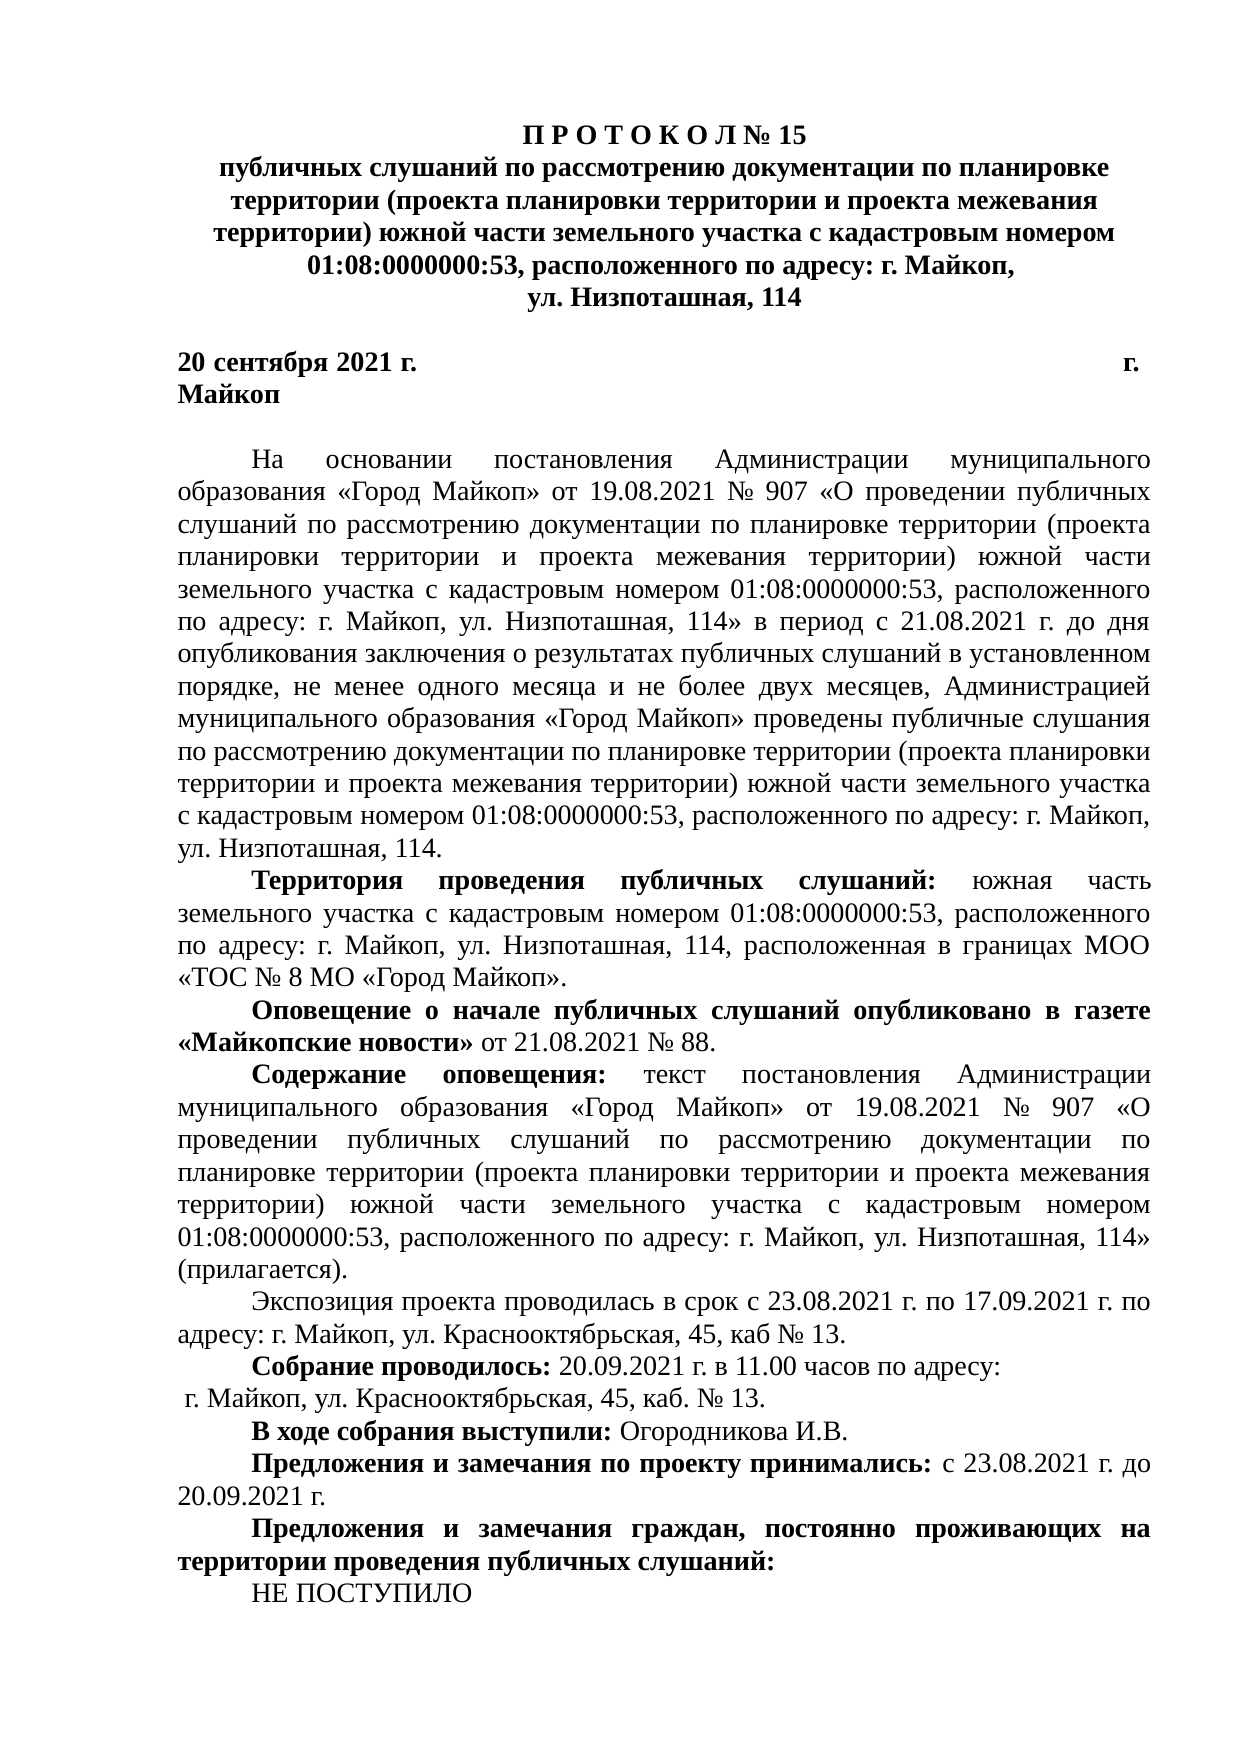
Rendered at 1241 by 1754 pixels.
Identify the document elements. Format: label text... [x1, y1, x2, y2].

text 20 сентября 2021 г. г. Майкоп [177, 345, 1152, 410]
text г. Майкоп, ул. Краснооктябрьская, 45, каб. № 13. [177, 1382, 1152, 1414]
text Предложения и замечания по проекту принимались: с 23.08.2021 г. до 20.09.2021 г. [177, 1446, 1152, 1511]
text Оповещение о начале публичных слушаний опубликовано в газете «Майкопские новости» от 21.08.2021 № 88. [177, 993, 1152, 1058]
text П Р О Т О К О Л № 15 [177, 118, 1152, 151]
text НЕ ПОСТУПИЛО [177, 1576, 1152, 1608]
text На основании постановления Администрации муниципального образования «Город Майкоп» от 19.08.2021 № 907 «О проведении публичных слушаний по рассмотрению документации по планировке территории (проекта планировки территории и проекта межевания территории) южной части земельного участка с кадастровым номером 01:08:0000000:53, расположенного по адресу: г. Майкоп, ул. Низпоташная, 114» в период с 21.08.2021 г. до дня опубликования заключения о результатах публичных слушаний в установленном порядке, не менее одного месяца и не более двух месяцев, Администрацией муниципального образования «Город Майкоп» проведены публичные слушания по рассмотрению документации по планировке территории (проекта планировки территории и проекта межевания территории) южной части земельного участка с кадастровым номером 01:08:0000000:53, расположенного по адресу: г. Майкоп, ул. Низпоташная, 114. [177, 442, 1152, 863]
text Территория проведения публичных слушаний: южная часть земельного участка с кадастровым номером 01:08:0000000:53, расположенного по адресу: г. Майкоп, ул. Низпоташная, 114, расположенная в границах МОО «ТОС № 8 МО «Город Майкоп». [177, 863, 1152, 993]
text ул. Низпоташная, 114 [177, 280, 1152, 312]
text публичных слушаний по рассмотрению документации по планировке территории (проекта планировки территории и проекта межевания территории) южной части земельного участка с кадастровым номером 01:08:0000000:53, расположенного по адресу: г. Майкоп, [177, 151, 1152, 280]
text Предложения и замечания граждан, постоянно проживающих на территории проведения публичных слушаний: [177, 1511, 1152, 1576]
text Экспозиция проекта проводилась в срок с 23.08.2021 г. по 17.09.2021 г. по адресу: г. Майкоп, ул. Краснооктябрьская, 45, каб № 13. [177, 1284, 1152, 1349]
text Содержание оповещения: текст постановления Администрации муниципального образования «Город Майкоп» от 19.08.2021 № 907 «О проведении публичных слушаний по рассмотрению документации по планировке территории (проекта планировки территории и проекта межевания территории) южной части земельного участка с кадастровым номером 01:08:0000000:53, расположенного по адресу: г. Майкоп, ул. Низпоташная, 114» (прилагается). [177, 1058, 1152, 1284]
text Собрание проводилось: 20.09.2021 г. в 11.00 часов по адресу: [177, 1349, 1152, 1382]
text В ходе собрания выступили: Огородникова И.В. [177, 1414, 1152, 1446]
